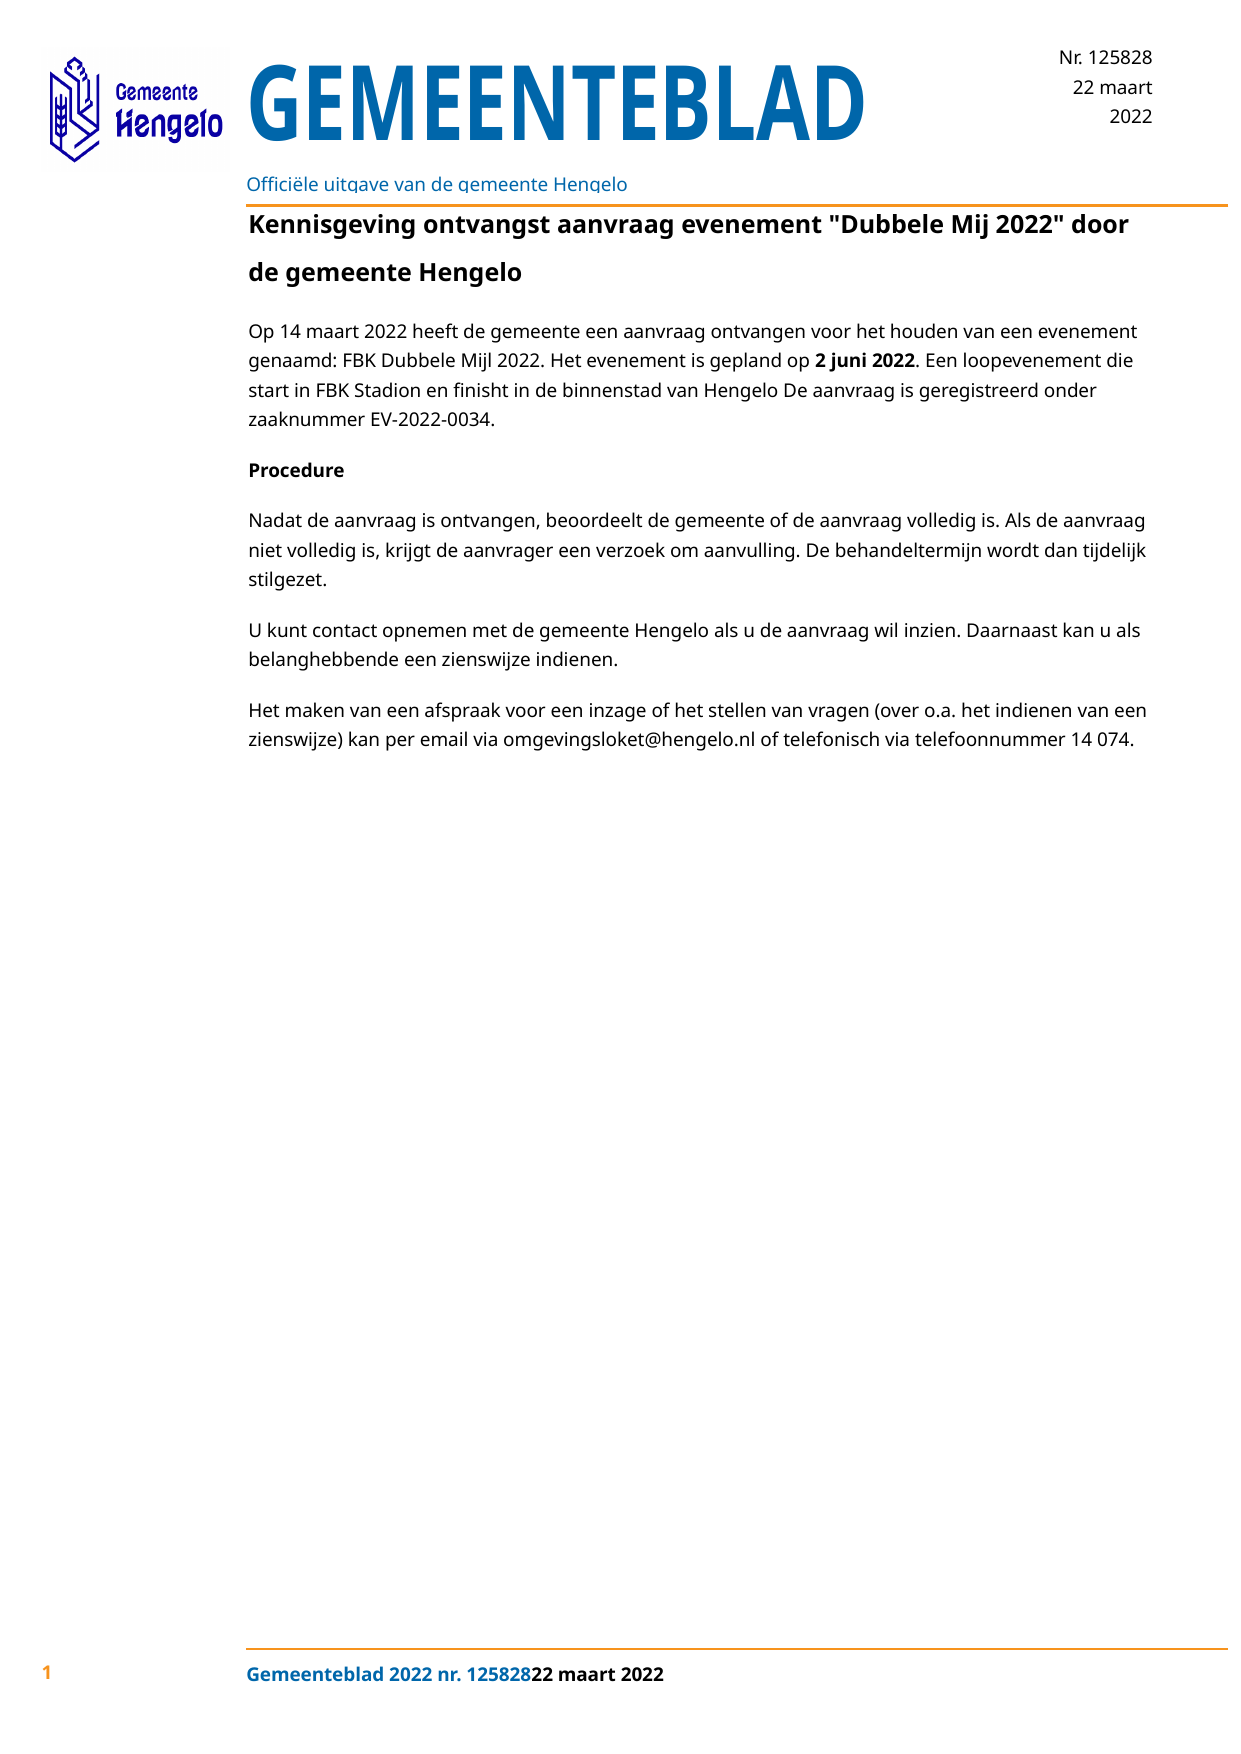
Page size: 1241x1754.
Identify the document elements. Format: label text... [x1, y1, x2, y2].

text Nadat de aanvraag is ontvangen, beoordeelt de gemeente of de aanvraag volledig is. Als de aanvraag niet volledig is, krijgt de aanvrager een verzoek om aanvulling. De behandeltermijn wordt dan tijdelijk stilgezet. [248, 507, 1152, 592]
text Procedure [248, 457, 1152, 483]
picture [41, 47, 231, 172]
text Het maken van een afspraak voor een inzage of het stellen van vragen (over o.a. het indienen van een zienswijze) kan per email via omgevingsloket@hengelo.nl of telefonisch via telefoonnummer 14 074. [248, 697, 1152, 752]
text U kunt contact opnemen met de gemeente Hengelo als u de aanvraag wil inzien. Daarnaast kan u als belanghebbende een zienswijze indienen. [248, 617, 1152, 672]
text Kennisgeving ontvangst aanvraag evenement "Dubbele Mij 2022" door de gemeente Hengelo [248, 207, 1152, 288]
text Op 14 maart 2022 heeft de gemeente een aanvraag ontvangen voor het houden van een evenement genaamd: FBK Dubbele Mijl 2022. Het evenement is gepland op 2 juni 2022. Een loopevenement die start in FBK Stadion en finisht in de binnenstad van Hengelo De aanvraag is geregistreerd onder zaaknummer EV-2022-0034. [248, 318, 1152, 432]
